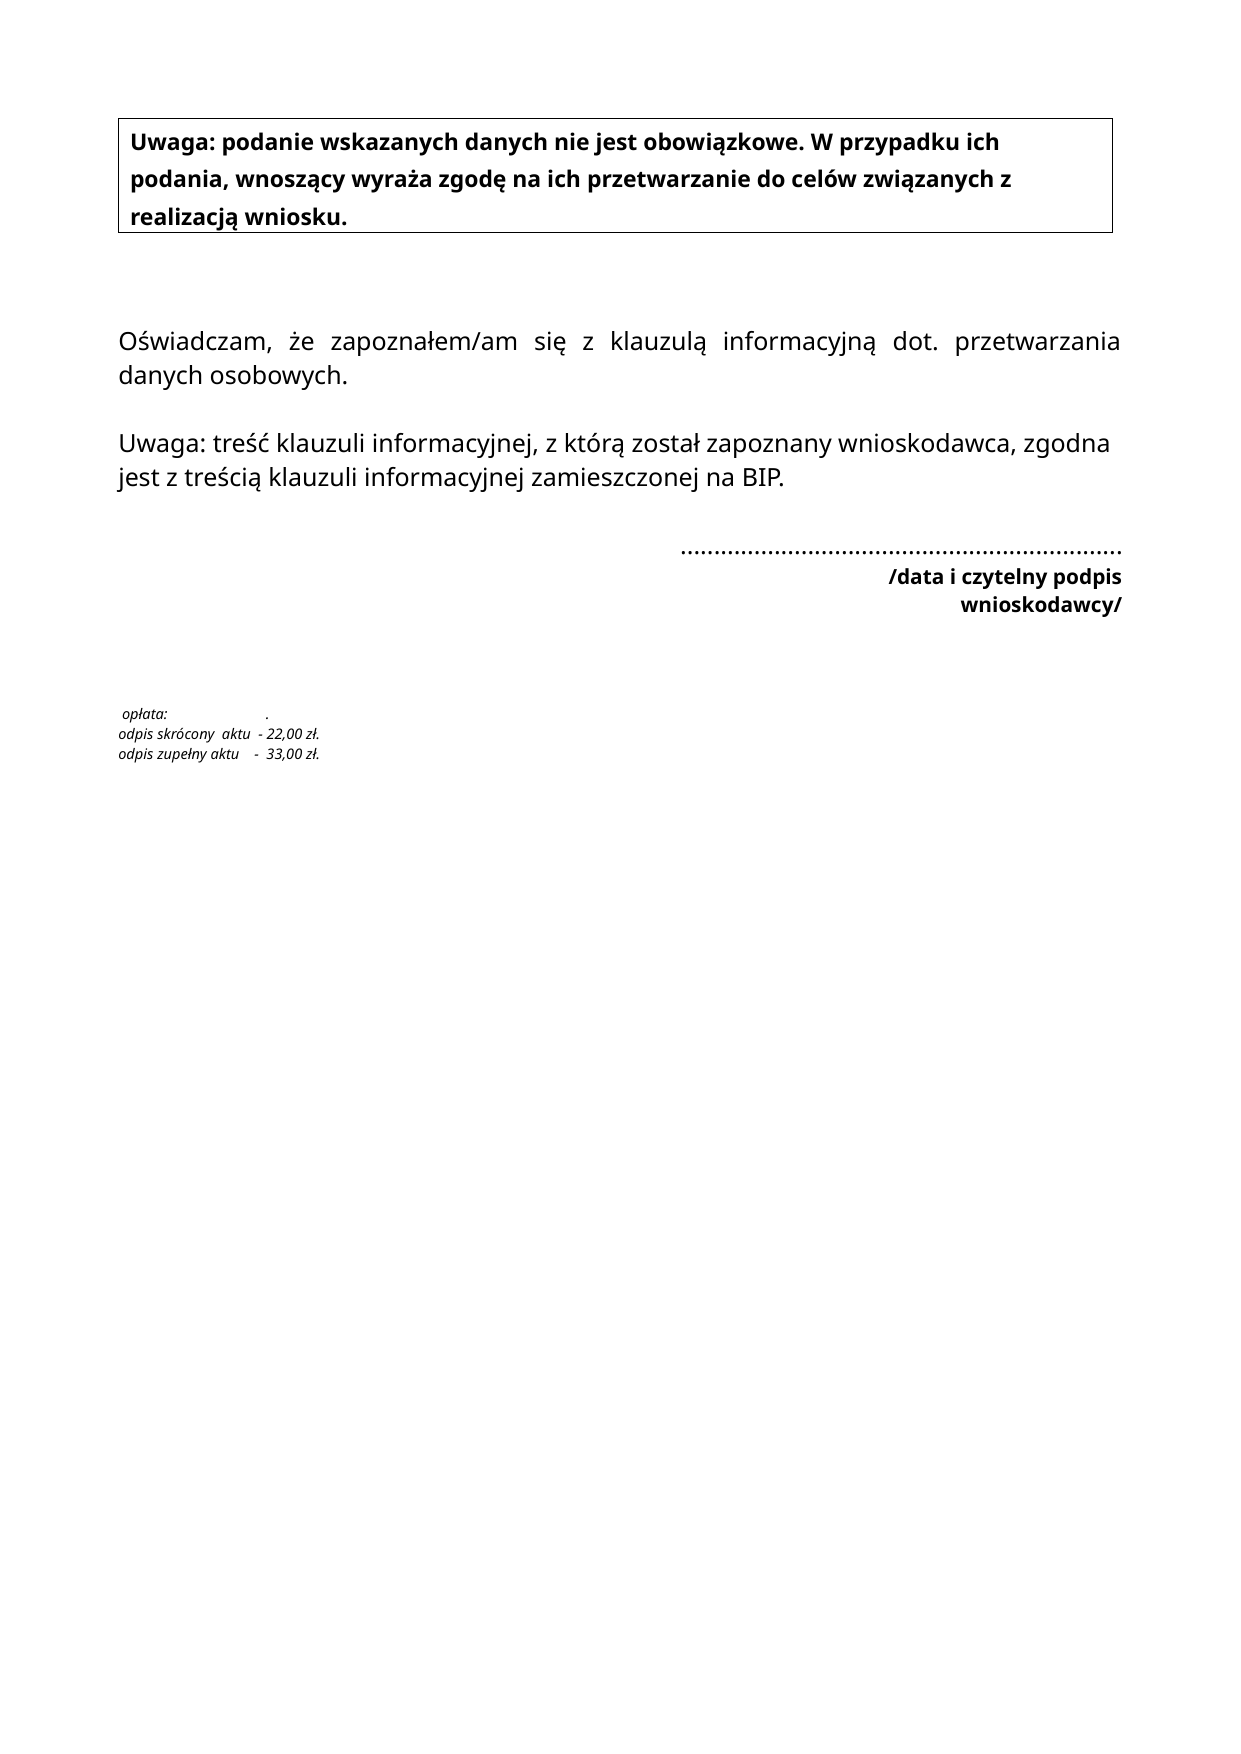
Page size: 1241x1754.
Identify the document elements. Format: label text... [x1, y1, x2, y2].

text odpis skrócony aktu - 22,00 zł. [118, 724, 1122, 744]
table_cell Uwaga: podanie wskazanych danych nie jest obowiązkowe. W przypadku ich podania, wnoszący wyraża zgodę na ich przetwarzanie do celów związanych z realizacją wniosku. [119, 119, 1112, 232]
text opłata: . [118, 704, 1122, 724]
text Oświadczam, że zapoznałem/am się z klauzulą informacyjną dot. przetwarzania danych osobowych. [118, 323, 1122, 392]
text odpis zupełny aktu - 33,00 zł. [118, 744, 1122, 764]
text /data i czytelny podpis wnioskodawcy/ [118, 562, 1122, 619]
text .................................................................. [118, 528, 1122, 562]
text Uwaga: treść klauzuli informacyjnej, z którą został zapoznany wnioskodawca, zgodna jest z treścią klauzuli informacyjnej zamieszczonej na BIP. [118, 426, 1122, 494]
